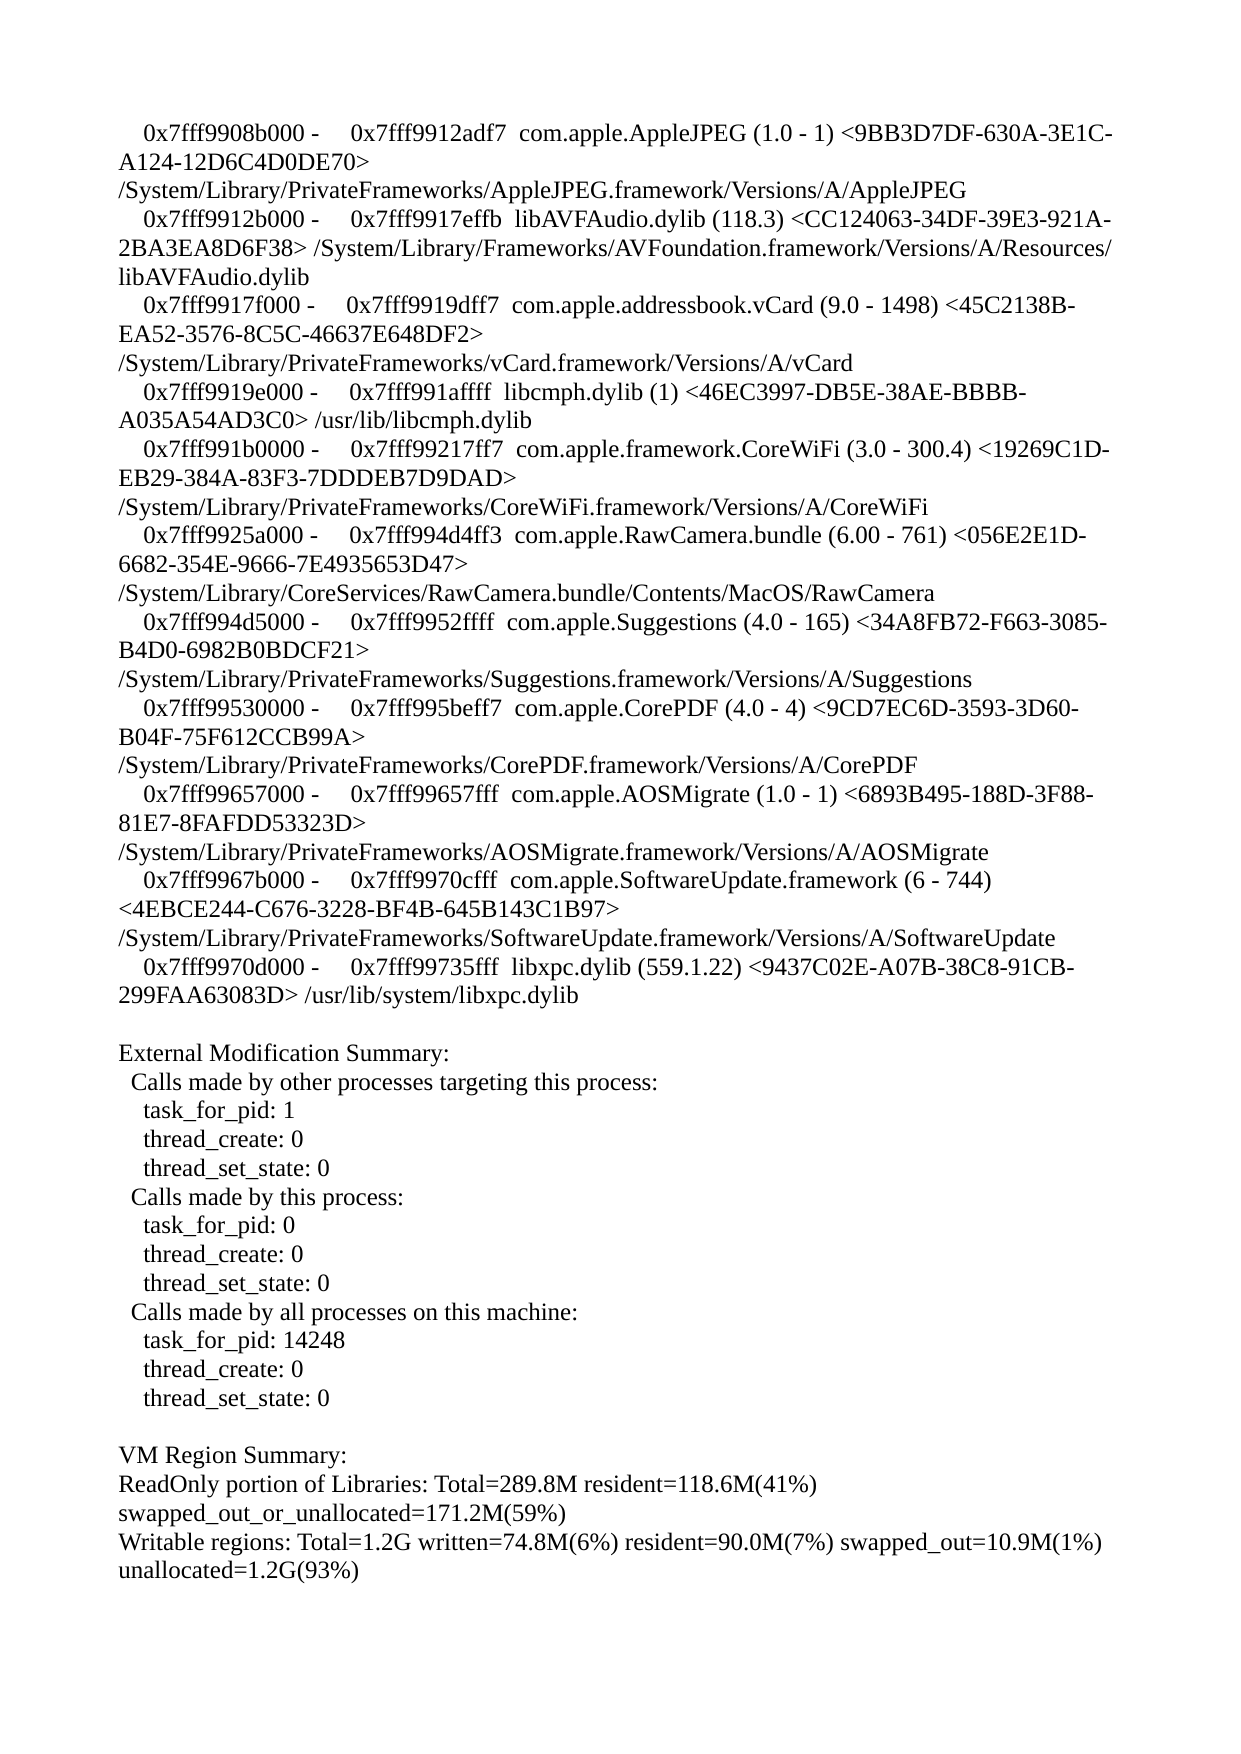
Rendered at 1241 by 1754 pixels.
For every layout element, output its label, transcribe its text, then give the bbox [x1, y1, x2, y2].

text External Modification Summary: [118, 1038, 1122, 1067]
text 0x7fff9967b000 - 0x7fff9970cfff com.apple.SoftwareUpdate.framework (6 - 744) <4EBCE244-C676-3228-BF4B-645B143C1B97> /System/Library/PrivateFrameworks/SoftwareUpdate.framework/Versions/A/SoftwareUpdate [118, 866, 1122, 952]
text task_for_pid: 1 [118, 1096, 1122, 1124]
text ReadOnly portion of Libraries: Total=289.8M resident=118.6M(41%) swapped_out_or_unallocated=171.2M(59%) [118, 1469, 1122, 1527]
text thread_create: 0 [118, 1239, 1122, 1268]
text 0x7fff9912b000 - 0x7fff9917effb libAVFAudio.dylib (118.3) <CC124063-34DF-39E3-921A-2BA3EA8D6F38> /System/Library/Frameworks/AVFoundation.framework/Versions/A/Resources/libAVFAudio.dylib [118, 204, 1122, 291]
text thread_set_state: 0 [118, 1383, 1122, 1412]
text Calls made by other processes targeting this process: [118, 1067, 1122, 1096]
text 0x7fff9970d000 - 0x7fff99735fff libxpc.dylib (559.1.22) <9437C02E-A07B-38C8-91CB-299FAA63083D> /usr/lib/system/libxpc.dylib [118, 952, 1122, 1009]
text thread_set_state: 0 [118, 1153, 1122, 1182]
text 0x7fff99657000 - 0x7fff99657fff com.apple.AOSMigrate (1.0 - 1) <6893B495-188D-3F88-81E7-8FAFDD53323D> /System/Library/PrivateFrameworks/AOSMigrate.framework/Versions/A/AOSMigrate [118, 779, 1122, 866]
text 0x7fff994d5000 - 0x7fff9952ffff com.apple.Suggestions (4.0 - 165) <34A8FB72-F663-3085-B4D0-6982B0BDCF21> /System/Library/PrivateFrameworks/Suggestions.framework/Versions/A/Suggestions [118, 607, 1122, 693]
text thread_set_state: 0 [118, 1268, 1122, 1297]
text thread_create: 0 [118, 1124, 1122, 1153]
text 0x7fff9925a000 - 0x7fff994d4ff3 com.apple.RawCamera.bundle (6.00 - 761) <056E2E1D-6682-354E-9666-7E4935653D47> /System/Library/CoreServices/RawCamera.bundle/Contents/MacOS/RawCamera [118, 521, 1122, 607]
text VM Region Summary: [118, 1441, 1122, 1469]
text 0x7fff9908b000 - 0x7fff9912adf7 com.apple.AppleJPEG (1.0 - 1) <9BB3D7DF-630A-3E1C-A124-12D6C4D0DE70> /System/Library/PrivateFrameworks/AppleJPEG.framework/Versions/A/AppleJPEG [118, 118, 1122, 204]
text task_for_pid: 0 [118, 1211, 1122, 1239]
text task_for_pid: 14248 [118, 1326, 1122, 1354]
text 0x7fff9917f000 - 0x7fff9919dff7 com.apple.addressbook.vCard (9.0 - 1498) <45C2138B-EA52-3576-8C5C-46637E648DF2> /System/Library/PrivateFrameworks/vCard.framework/Versions/A/vCard [118, 291, 1122, 377]
text Calls made by all processes on this machine: [118, 1297, 1122, 1326]
text Writable regions: Total=1.2G written=74.8M(6%) resident=90.0M(7%) swapped_out=10.9M(1%) unallocated=1.2G(93%) [118, 1527, 1122, 1584]
text thread_create: 0 [118, 1354, 1122, 1383]
text 0x7fff991b0000 - 0x7fff99217ff7 com.apple.framework.CoreWiFi (3.0 - 300.4) <19269C1D-EB29-384A-83F3-7DDDEB7D9DAD> /System/Library/PrivateFrameworks/CoreWiFi.framework/Versions/A/CoreWiFi [118, 434, 1122, 521]
text 0x7fff9919e000 - 0x7fff991affff libcmph.dylib (1) <46EC3997-DB5E-38AE-BBBB-A035A54AD3C0> /usr/lib/libcmph.dylib [118, 377, 1122, 434]
text 0x7fff99530000 - 0x7fff995beff7 com.apple.CorePDF (4.0 - 4) <9CD7EC6D-3593-3D60-B04F-75F612CCB99A> /System/Library/PrivateFrameworks/CorePDF.framework/Versions/A/CorePDF [118, 693, 1122, 779]
text Calls made by this process: [118, 1182, 1122, 1211]
